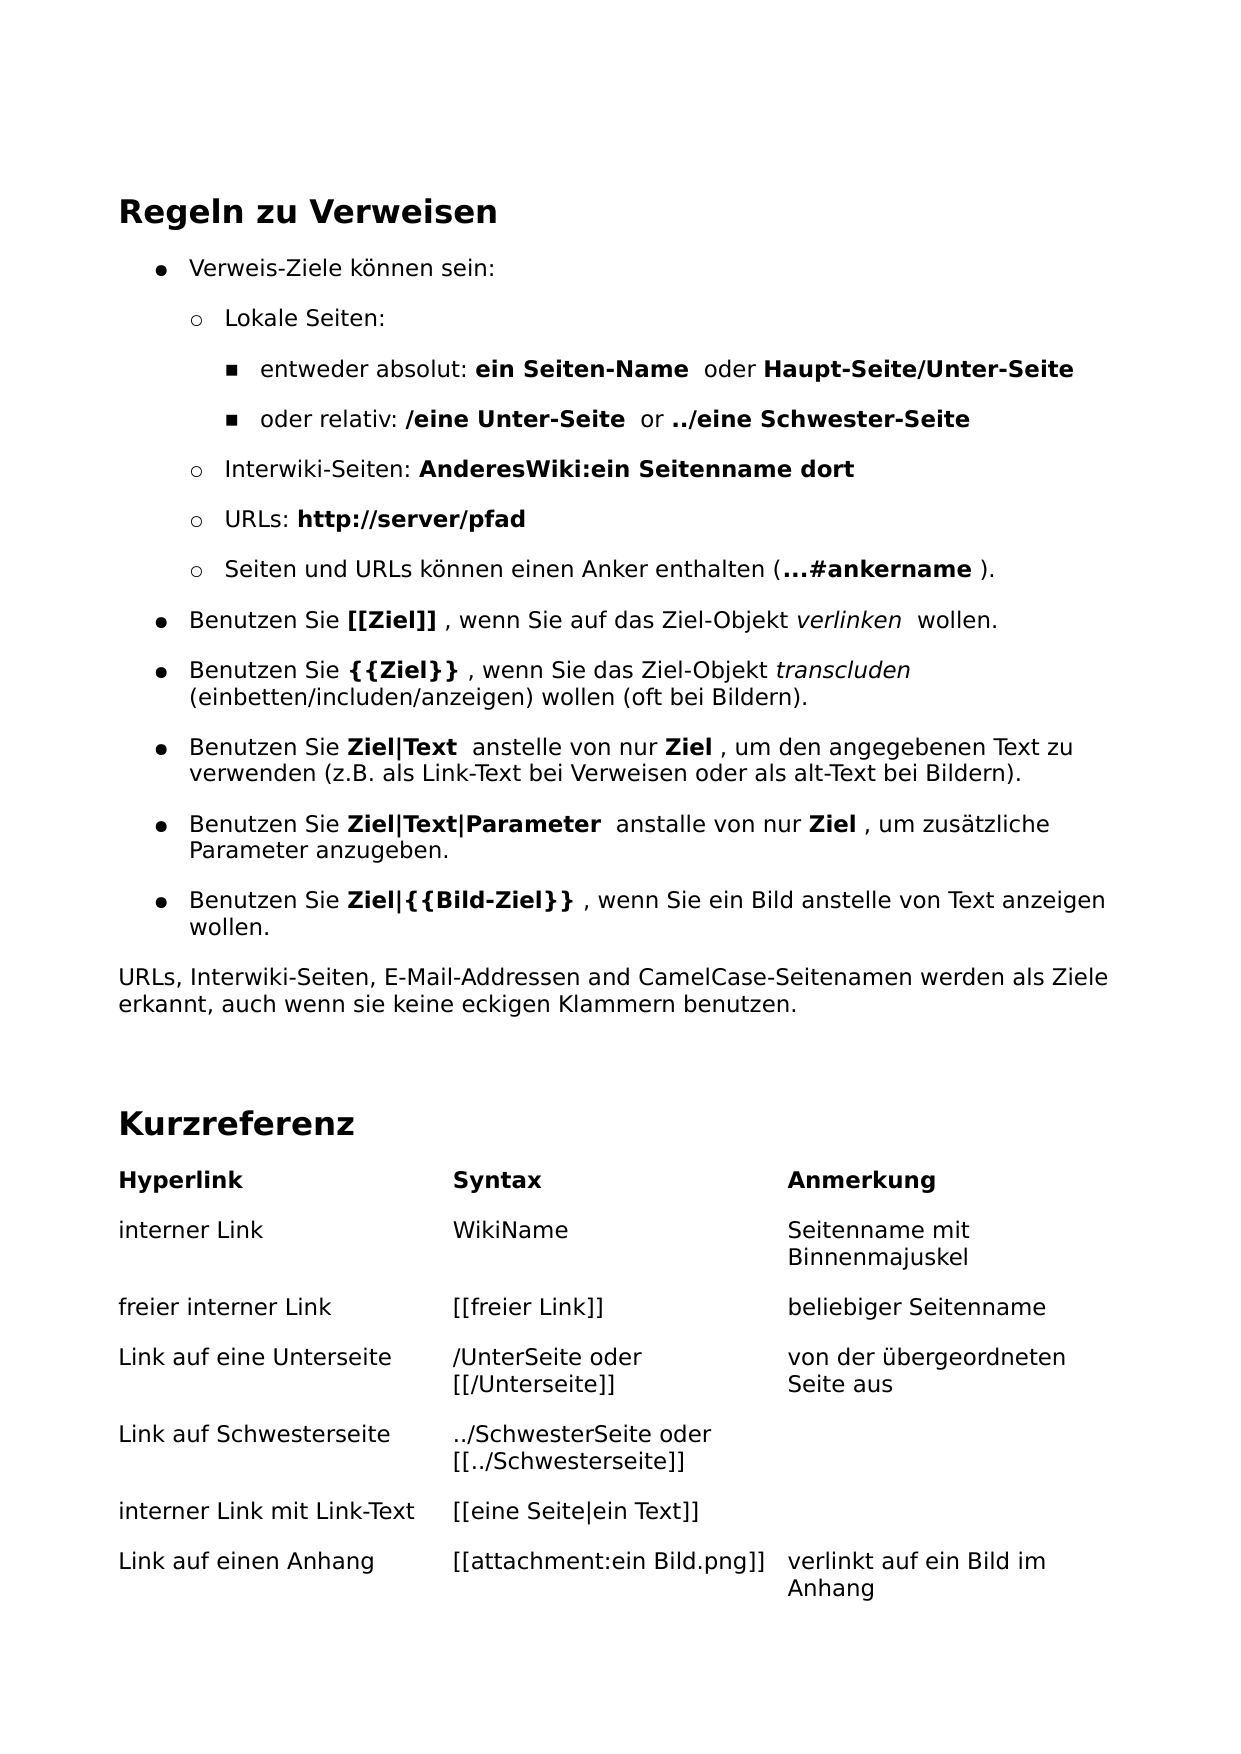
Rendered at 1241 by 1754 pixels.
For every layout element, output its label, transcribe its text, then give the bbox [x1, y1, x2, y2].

table_cell Link auf Schwesterseite [118, 1409, 453, 1486]
table_cell interner Link [118, 1205, 453, 1282]
table_cell interner Link mit Link-Text [118, 1486, 453, 1536]
table_cell von der übergeordneten Seite aus [787, 1333, 1122, 1409]
list Seiten und URLs können einen Anker enthalten (...#ankername ). [189, 557, 1122, 583]
list Benutzen Sie Ziel|Text|Parameter anstalle von nur Ziel , um zusätzliche Parameter anzugeben. [153, 811, 1122, 864]
list Verweis-Ziele können sein: [153, 255, 1122, 282]
table_cell verlinkt auf ein Bild im Anhang [787, 1536, 1122, 1613]
table_cell [787, 1486, 1122, 1536]
table_cell /UnterSeite oder [[/Unterseite]] [453, 1333, 787, 1409]
list Benutzen Sie Ziel|Text anstelle von nur Ziel , um den angegebenen Text zu verwenden (z.B. als Link-Text bei Verweisen oder als alt-Text bei Bildern). [153, 734, 1122, 787]
table_cell [[freier Link]] [453, 1282, 787, 1332]
table_cell freier interner Link [118, 1282, 453, 1332]
table_cell Link auf eine Unterseite [118, 1333, 453, 1409]
list Benutzen Sie Ziel|{{Bild-Ziel}} , wenn Sie ein Bild anstelle von Text anzeigen wollen. [153, 888, 1122, 941]
subtitle Regeln zu Verweisen [118, 193, 1122, 231]
table_cell Seitenname mit Binnenmajuskel [787, 1205, 1122, 1282]
table_cell [[eine Seite|ein Text]] [453, 1486, 787, 1536]
list entweder absolut: ein Seiten-Name oder Haupt-Seite/Unter-Seite [224, 356, 1122, 382]
table_cell WikiName [453, 1205, 787, 1282]
table_cell ../SchwesterSeite oder [[../Schwesterseite]] [453, 1409, 787, 1486]
table_cell beliebiger Seitenname [787, 1282, 1122, 1332]
table_header Syntax [453, 1155, 787, 1205]
list URLs: http://server/pfad [189, 506, 1122, 533]
text URLs, Interwiki-Seiten, E-Mail-Addressen and CamelCase-Seitenamen werden als Ziele erkannt, auch wenn sie keine eckigen Klammern benutzen. [118, 964, 1122, 1018]
table_header Hyperlink [118, 1155, 453, 1205]
table_cell [[attachment:ein Bild.png]] [453, 1536, 787, 1613]
subtitle Kurzreferenz [118, 1105, 1122, 1143]
list oder relativ: /eine Unter-Seite or ../eine Schwester-Seite [224, 406, 1122, 433]
list Lokale Seiten: [189, 306, 1122, 332]
list Benutzen Sie [[Ziel]] , wenn Sie auf das Ziel-Objekt verlinken wollen. [153, 607, 1122, 633]
list Interwiki-Seiten: AnderesWiki:ein Seitenname dort [189, 456, 1122, 483]
list Benutzen Sie {{Ziel}} , wenn Sie das Ziel-Objekt transcluden (einbetten/includen/anzeigen) wollen (oft bei Bildern). [153, 657, 1122, 710]
table_cell [787, 1409, 1122, 1486]
table_header Anmerkung [787, 1155, 1122, 1205]
table_cell Link auf einen Anhang [118, 1536, 453, 1613]
